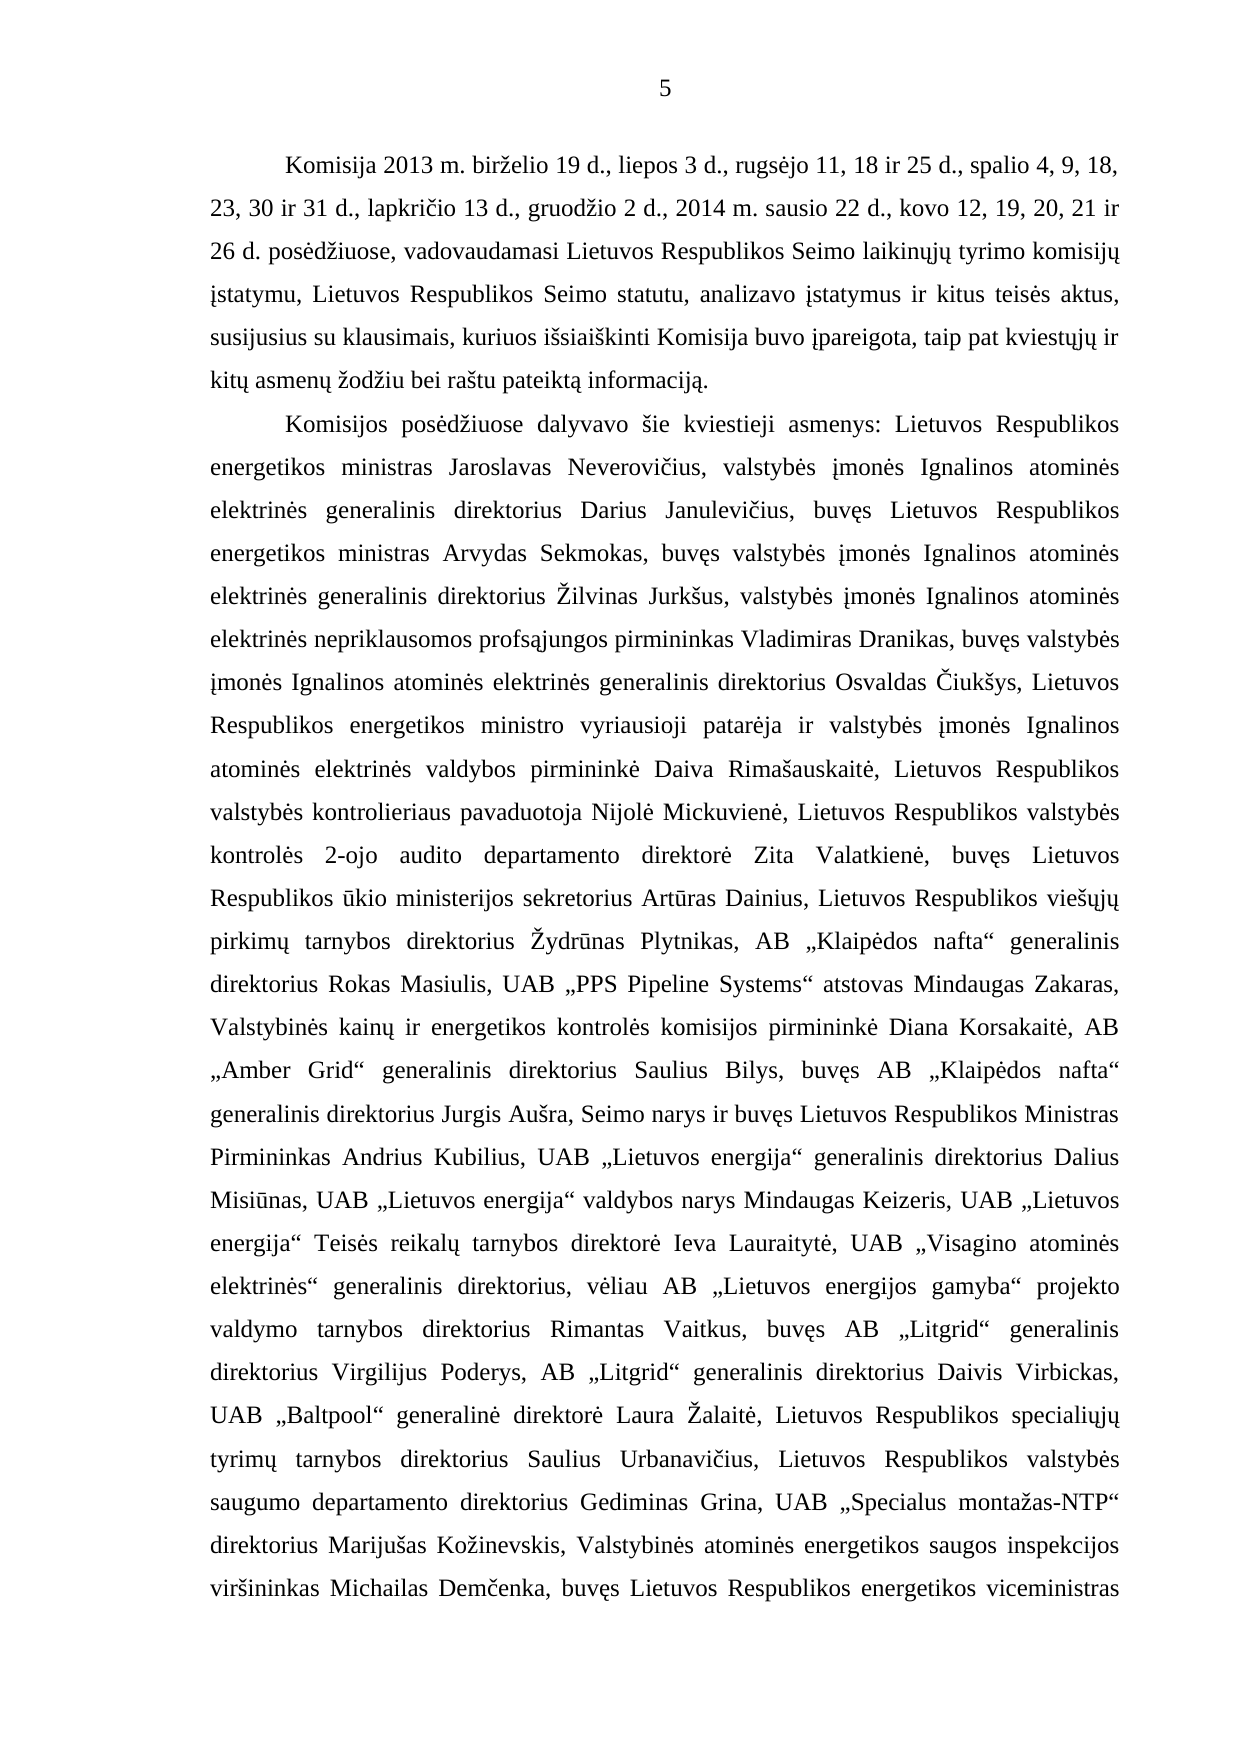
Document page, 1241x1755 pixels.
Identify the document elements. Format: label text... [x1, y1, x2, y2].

text Komisijos posėdžiuose dalyvavo šie kviestieji asmenys: Lietuvos Respublikos energetikos ministras Jaroslavas Neverovičius, valstybės įmonės Ignalinos atominės elektrinės generalinis direktorius Darius Janulevičius, buvęs Lietuvos Respublikos energetikos ministras Arvydas Sekmokas, buvęs valstybės įmonės Ignalinos atominės elektrinės generalinis direktorius Žilvinas Jurkšus, valstybės įmonės Ignalinos atominės elektrinės nepriklausomos profsąjungos pirmininkas Vladimiras Dranikas, buvęs valstybės įmonės Ignalinos atominės elektrinės generalinis direktorius Osvaldas Čiukšys, Lietuvos Respublikos energetikos ministro vyriausioji patarėja ir valstybės įmonės Ignalinos atominės elektrinės valdybos pirmininkė Daiva Rimašauskaitė, Lietuvos Respublikos valstybės kontrolieriaus pavaduotoja Nijolė Mickuvienė, Lietuvos Respublikos valstybės kontrolės 2-ojo audito departamento direktorė Zita Valatkienė, buvęs Lietuvos Respublikos ūkio ministerijos sekretorius Artūras Dainius, Lietuvos Respublikos viešųjų pirkimų tarnybos direktorius Žydrūnas Plytnikas, AB „Klaipėdos nafta“ generalinis direktorius Rokas Masiulis, UAB „PPS Pipeline Systems“ atstovas Mindaugas Zakaras, Valstybinės kainų ir energetikos kontrolės komisijos pirmininkė Diana Korsakaitė, AB „Amber Grid“ generalinis direktorius Saulius Bilys, buvęs AB „Klaipėdos nafta“ generalinis direktorius Jurgis Aušra, Seimo narys ir buvęs Lietuvos Respublikos Ministras Pirmininkas Andrius Kubilius, UAB „Lietuvos energija“ generalinis direktorius Dalius Misiūnas, UAB „Lietuvos energija“ valdybos narys Mindaugas Keizeris, UAB „Lietuvos energija“ Teisės reikalų tarnybos direktorė Ieva Lauraitytė, UAB „Visagino atominės elektrinės“ generalinis direktorius, vėliau AB „Lietuvos energijos gamyba“ projekto valdymo tarnybos direktorius Rimantas Vaitkus, buvęs AB „Litgrid“ generalinis direktorius Virgilijus Poderys, AB „Litgrid“ generalinis direktorius Daivis Virbickas, UAB „Baltpool“ generalinė direktorė Laura Žalaitė, Lietuvos Respublikos specialiųjų tyrimų tarnybos direktorius Saulius Urbanavičius, Lietuvos Respublikos valstybės saugumo departamento direktorius Gediminas Grina, UAB „Specialus montažas-NTP“ direktorius Marijušas Kožinevskis, Valstybinės atominės energetikos saugos inspekcijos viršininkas Michailas Demčenka, buvęs Lietuvos Respublikos energetikos viceministras [210, 409, 1120, 1602]
text Komisija 2013 m. birželio 19 d., liepos 3 d., rugsėjo 11, 18 ir 25 d., spalio 4, 9, 18, 23, 30 ir 31 d., lapkričio 13 d., gruodžio 2 d., 2014 m. sausio 22 d., kovo 12, 19, 20, 21 ir 26 d. posėdžiuose, vadovaudamasi Lietuvos Respublikos Seimo laikinųjų tyrimo komisijų įstatymu, Lietuvos Respublikos Seimo statutu, analizavo įstatymus ir kitus teisės aktus, susijusius su klausimais, kuriuos išsiaiškinti Komisija buvo įpareigota, taip pat kviestųjų ir kitų asmenų žodžiu bei raštu pateiktą informaciją. [210, 150, 1120, 394]
